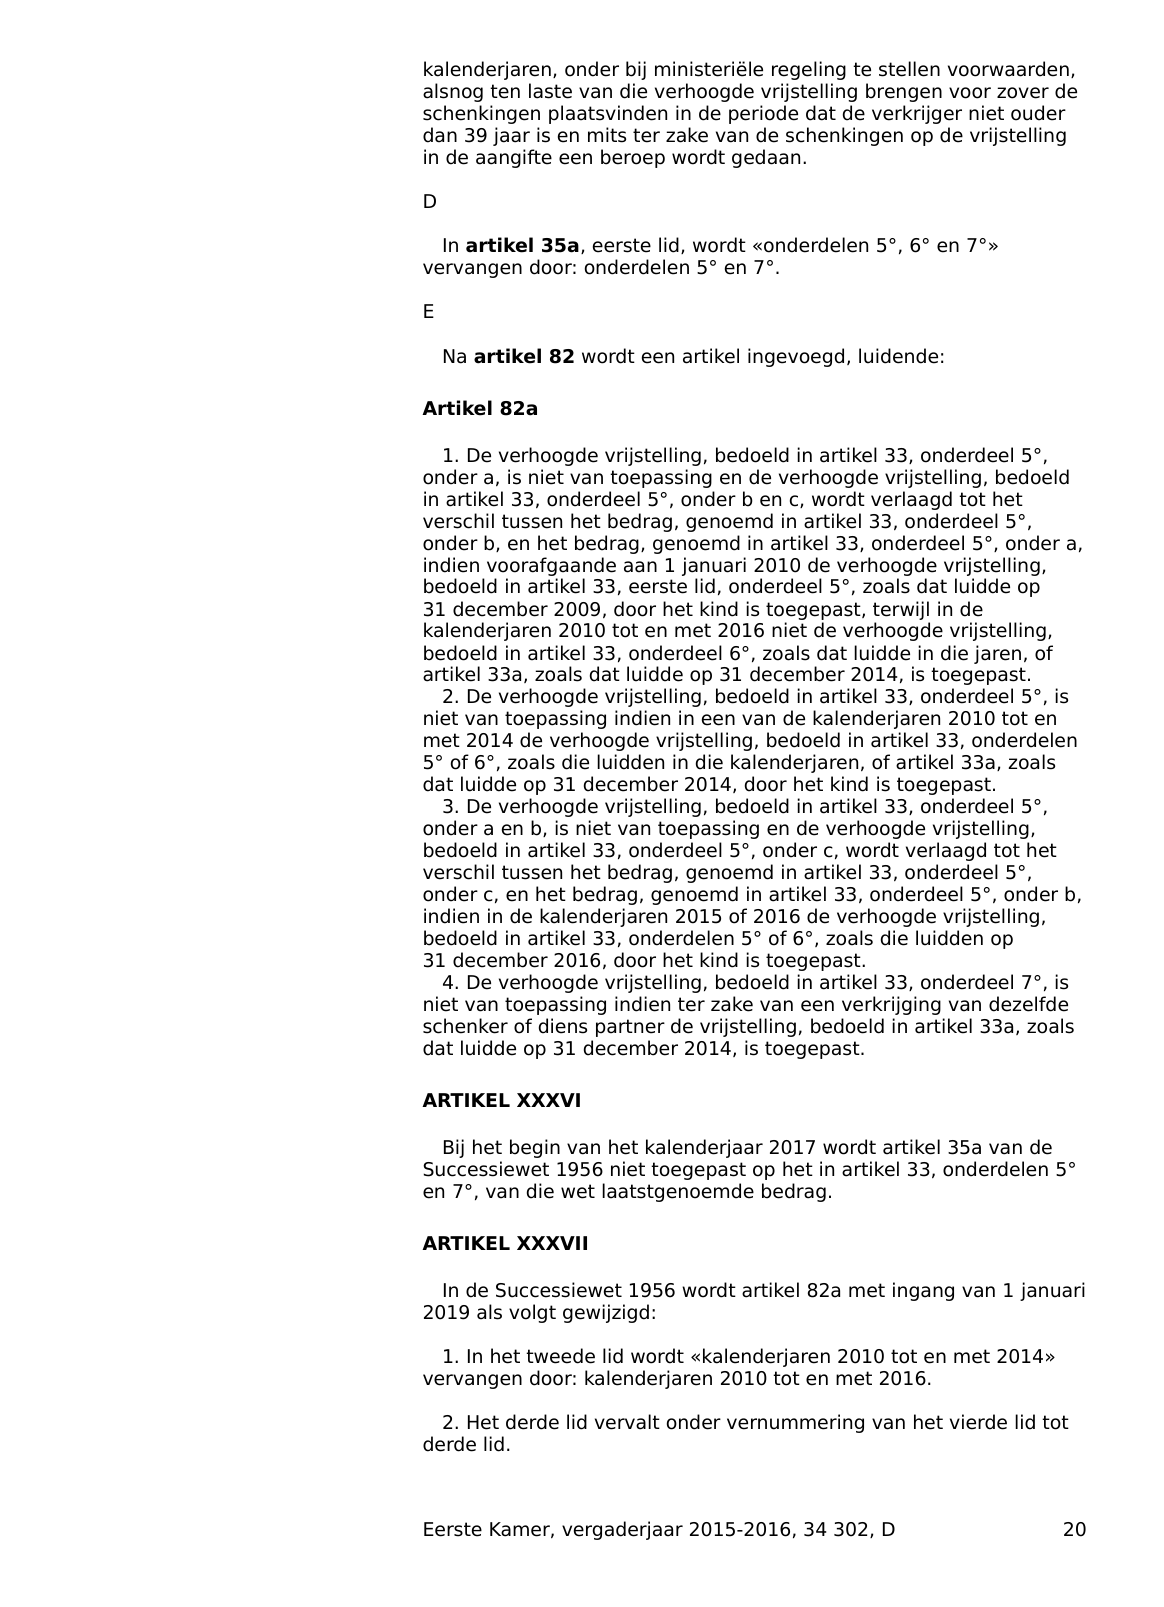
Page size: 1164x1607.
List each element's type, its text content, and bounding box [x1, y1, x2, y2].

text Na artikel 82 wordt een artikel ingevoegd, luidende: [422, 346, 1087, 368]
text Bij het begin van het kalenderjaar 2017 wordt artikel 35a van de Successiewet 1956 niet toegepast op het in artikel 33, onderdelen 5° en 7°, van die wet laatstgenoemde bedrag. [422, 1137, 1087, 1203]
text 1. De verhoogde vrijstelling, bedoeld in artikel 33, onderdeel 5°, onder a, is niet van toepassing en de verhoogde vrijstelling, bedoeld in artikel 33, onderdeel 5°, onder b en c, wordt verlaagd tot het verschil tussen het bedrag, genoemd in artikel 33, onderdeel 5°, onder b, en het bedrag, genoemd in artikel 33, onderdeel 5°, onder a, indien voorafgaande aan 1 januari 2010 de verhoogde vrijstelling, bedoeld in artikel 33, eerste lid, onderdeel 5°, zoals dat luidde op 31 december 2009, door het kind is toegepast, terwijl in de kalenderjaren 2010 tot en met 2016 niet de verhoogde vrijstelling, bedoeld in artikel 33, onderdeel 6°, zoals dat luidde in die jaren, of artikel 33a, zoals dat luidde op 31 december 2014, is toegepast. [422, 444, 1087, 686]
text 2. Het derde lid vervalt onder vernummering van het vierde lid tot derde lid. [422, 1412, 1087, 1456]
text In de Successiewet 1956 wordt artikel 82a met ingang van 1 januari 2019 als volgt gewijzigd: [422, 1280, 1087, 1324]
text In artikel 35a, eerste lid, wordt «onderdelen 5°, 6° en 7°» vervangen door: onderdelen 5° en 7°. [422, 235, 1087, 279]
subtitle Artikel 82a [422, 398, 1087, 419]
text 1. In het tweede lid wordt «kalenderjaren 2010 tot en met 2014» vervangen door: kalenderjaren 2010 tot en met 2016. [422, 1346, 1087, 1390]
text 2. De verhoogde vrijstelling, bedoeld in artikel 33, onderdeel 5°, is niet van toepassing indien in een van de kalenderjaren 2010 tot en met 2014 de verhoogde vrijstelling, bedoeld in artikel 33, onderdelen 5° of 6°, zoals die luidden in die kalenderjaren, of artikel 33a, zoals dat luidde op 31 december 2014, door het kind is toegepast. [422, 686, 1087, 796]
subtitle ARTIKEL XXXVII [422, 1233, 1087, 1255]
text kalenderjaren, onder bij ministeriële regeling te stellen voorwaarden, alsnog ten laste van die verhoogde vrijstelling brengen voor zover de schenkingen plaatsvinden in de periode dat de verkrijger niet ouder dan 39 jaar is en mits ter zake van de schenkingen op de vrijstelling in de aangifte een beroep wordt gedaan. [422, 59, 1087, 169]
text 4. De verhoogde vrijstelling, bedoeld in artikel 33, onderdeel 7°, is niet van toepassing indien ter zake van een verkrijging van dezelfde schenker of diens partner de vrijstelling, bedoeld in artikel 33a, zoals dat luidde op 31 december 2014, is toegepast. [422, 972, 1087, 1060]
text E [422, 301, 1087, 323]
subtitle ARTIKEL XXXVI [422, 1090, 1087, 1112]
text D [422, 191, 1087, 213]
text 3. De verhoogde vrijstelling, bedoeld in artikel 33, onderdeel 5°, onder a en b, is niet van toepassing en de verhoogde vrijstelling, bedoeld in artikel 33, onderdeel 5°, onder c, wordt verlaagd tot het verschil tussen het bedrag, genoemd in artikel 33, onderdeel 5°, onder c, en het bedrag, genoemd in artikel 33, onderdeel 5°, onder b, indien in de kalenderjaren 2015 of 2016 de verhoogde vrijstelling, bedoeld in artikel 33, onderdelen 5° of 6°, zoals die luidden op 31 december 2016, door het kind is toegepast. [422, 796, 1087, 972]
